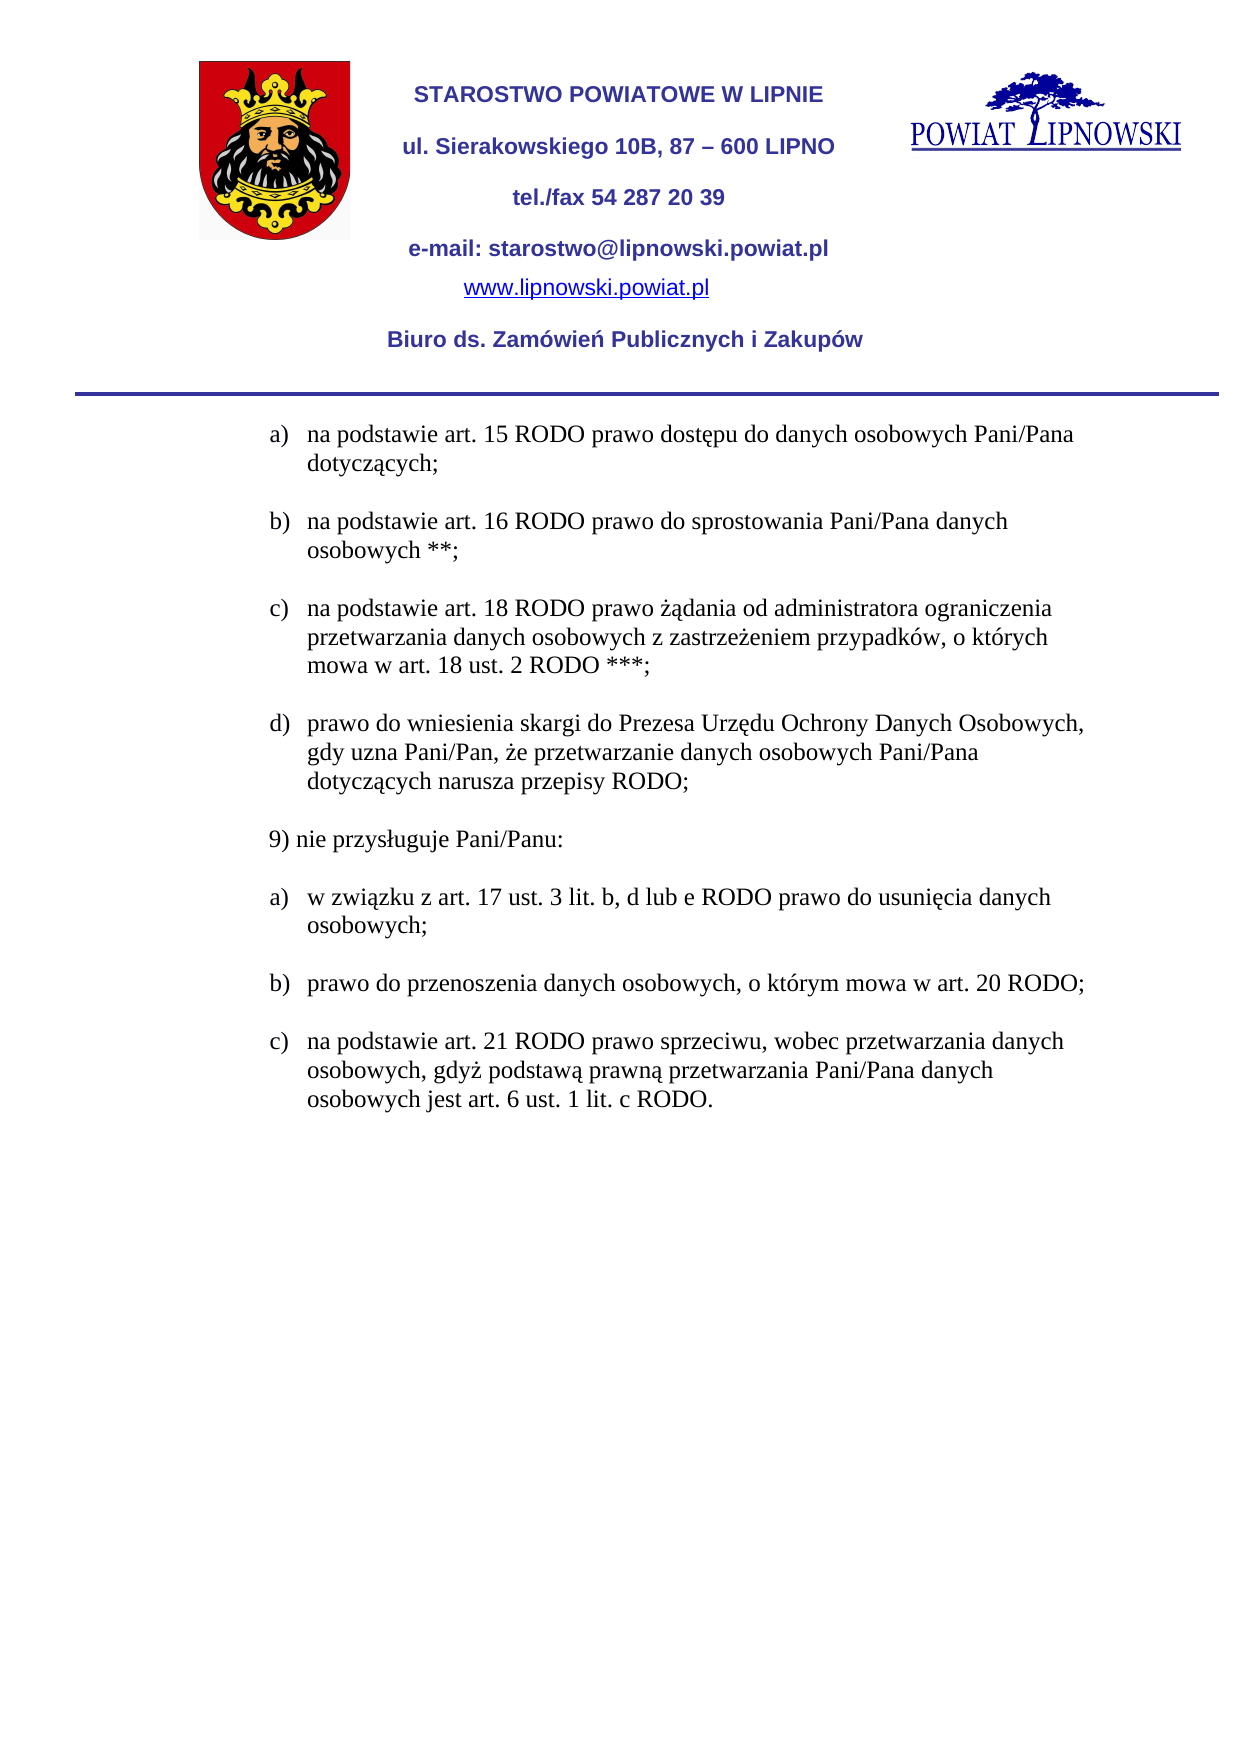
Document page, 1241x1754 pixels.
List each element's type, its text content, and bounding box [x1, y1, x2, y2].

list na podstawie art. 15 RODO prawo dostępu do danych osobowych Pani/Pana dotyczących; [269, 419, 1087, 477]
picture [199, 61, 351, 240]
list na podstawie art. 16 RODO prawo do sprostowania Pani/Pana danych osobowych **; [269, 506, 1087, 564]
list prawo do wniesienia skargi do Prezesa Urzędu Ochrony Danych Osobowych, gdy uzna Pani/Pan, że przetwarzanie danych osobowych Pani/Pana dotyczących narusza przepisy RODO; [269, 708, 1087, 794]
list 9) nie przysługuje Pani/Panu: [225, 824, 1087, 852]
list w związku z art. 17 ust. 3 lit. b, d lub e RODO prawo do usunięcia danych osobowych; [269, 882, 1087, 939]
list na podstawie art. 18 RODO prawo żądania od administratora ograniczenia przetwarzania danych osobowych z zastrzeżeniem przypadków, o których mowa w art. 18 ust. 2 RODO ***; [269, 593, 1087, 679]
list na podstawie art. 21 RODO prawo sprzeciwu, wobec przetwarzania danych osobowych, gdyż podstawą prawną przetwarzania Pani/Pana danych osobowych jest art. 6 ust. 1 lit. c RODO. [269, 1026, 1087, 1112]
picture [901, 62, 1192, 177]
list prawo do przenoszenia danych osobowych, o którym mowa w art. 20 RODO; [269, 968, 1087, 997]
